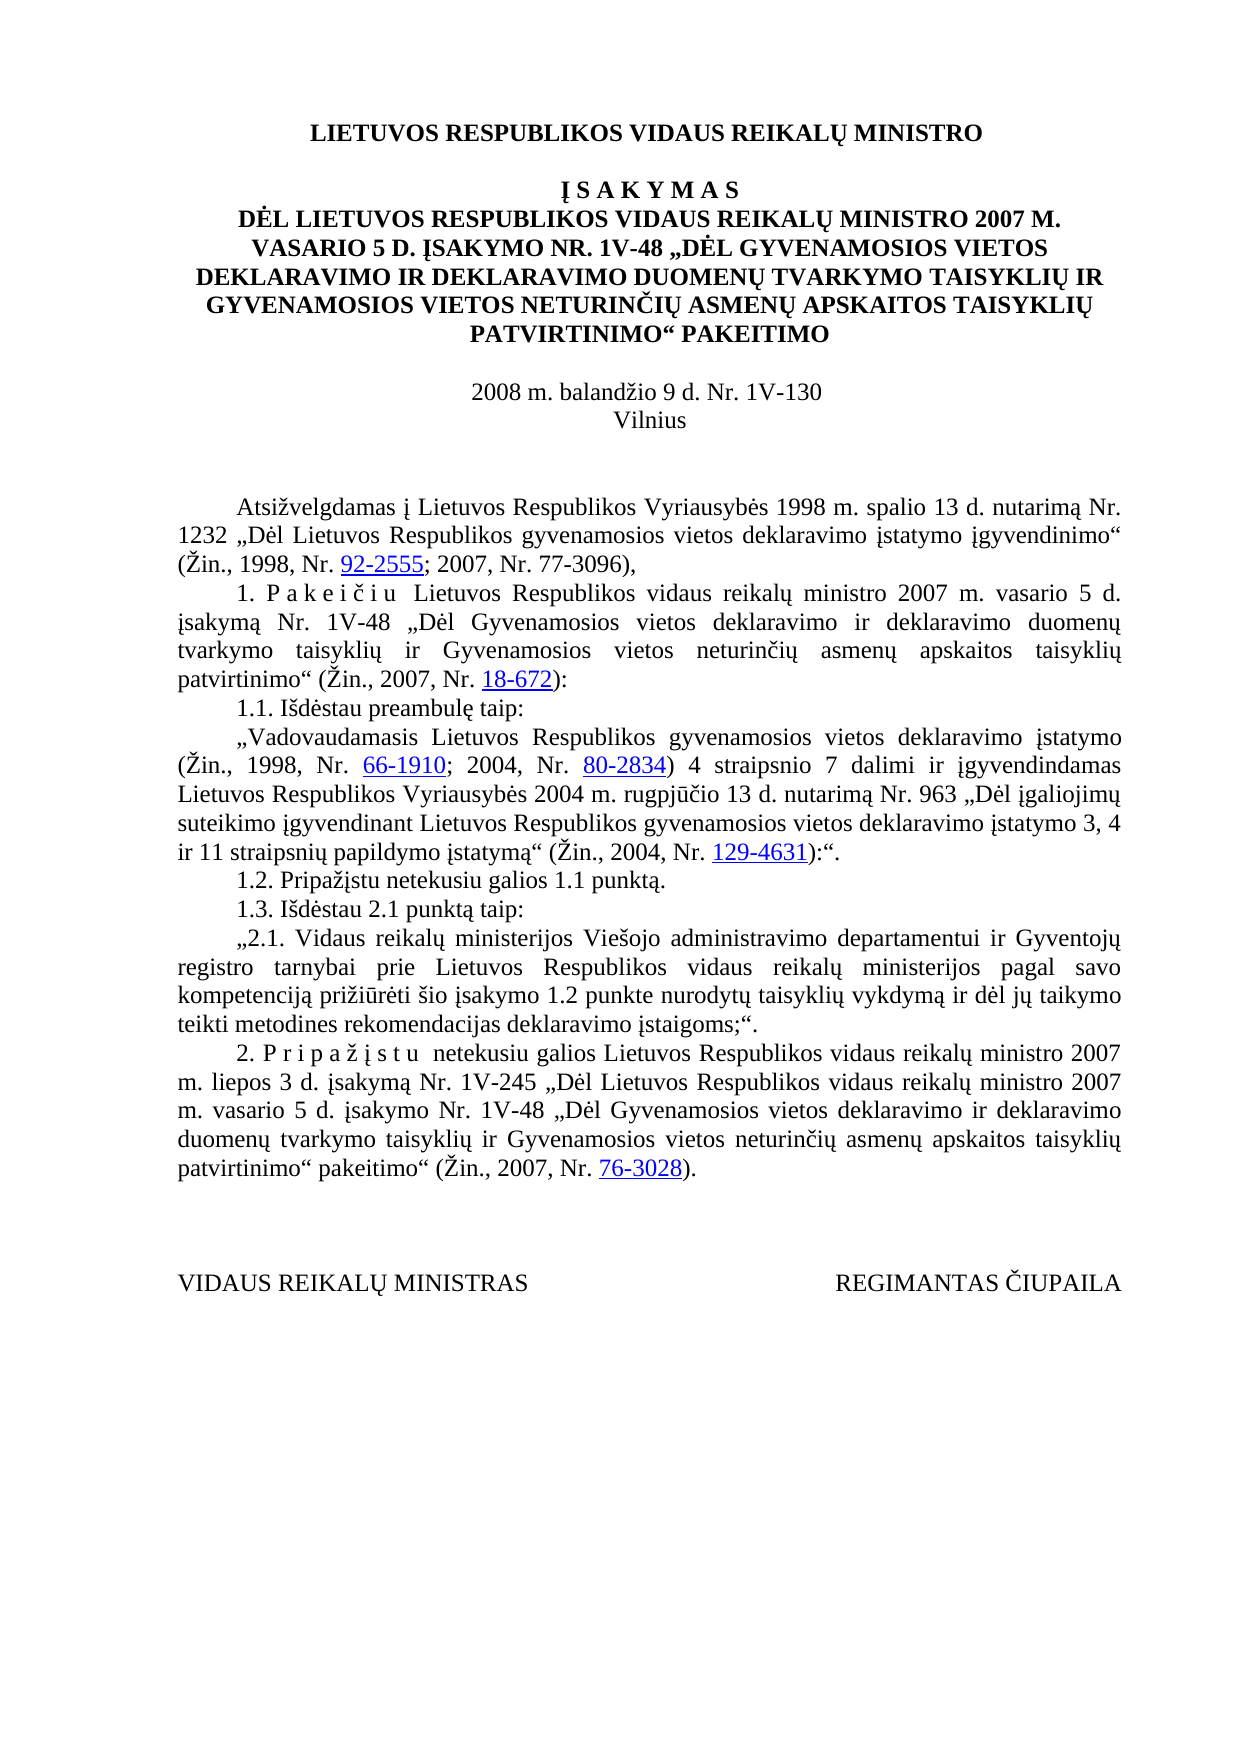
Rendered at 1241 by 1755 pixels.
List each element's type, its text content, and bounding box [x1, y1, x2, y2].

text 2. Pripažįstu netekusiu galios Lietuvos Respublikos vidaus reikalų ministro 2007 m. liepos 3 d. įsakymą Nr. 1V-245 „Dėl Lietuvos Respublikos vidaus reikalų ministro 2007 m. vasario 5 d. įsakymo Nr. 1V-48 „Dėl Gyvenamosios vietos deklaravimo ir deklaravimo duomenų tvarkymo taisyklių ir Gyvenamosios vietos neturinčių asmenų apskaitos taisyklių patvirtinimo“ pakeitimo“ (Žin., 2007, Nr. 76-3028). [177, 1038, 1122, 1182]
text 1.2. Pripažįstu netekusiu galios 1.1 punktą. [177, 866, 1122, 894]
text Vilnius [177, 406, 1122, 434]
text VIDAUS REIKALŲ MINISTRAS REGIMANTAS ČIUPAILA [177, 1268, 1122, 1297]
text 1.3. Išdėstau 2.1 punktą taip: [177, 894, 1122, 923]
text LIETUVOS RESPUBLIKOS VIDAUS REIKALŲ MINISTRO [177, 118, 1122, 147]
text 1. Pakeičiu Lietuvos Respublikos vidaus reikalų ministro 2007 m. vasario 5 d. įsakymą Nr. 1V-48 „Dėl Gyvenamosios vietos deklaravimo ir deklaravimo duomenų tvarkymo taisyklių ir Gyvenamosios vietos neturinčių asmenų apskaitos taisyklių patvirtinimo“ (Žin., 2007, Nr. 18-672): [177, 578, 1122, 693]
text DĖL LIETUVOS RESPUBLIKOS VIDAUS REIKALŲ MINISTRO 2007 M. VASARIO 5 D. ĮSAKYMO NR. 1V-48 „DĖL GYVENAMOSIOS VIETOS DEKLARAVIMO IR DEKLARAVIMO DUOMENŲ TVARKYMO TAISYKLIŲ IR GYVENAMOSIOS VIETOS NETURINČIŲ ASMENŲ APSKAITOS TAISYKLIŲ PATVIRTINIMO“ PAKEITIMO [177, 204, 1122, 348]
text 2008 m. balandžio 9 d. Nr. 1V-130 [177, 377, 1122, 406]
text 1.1. Išdėstau preambulę taip: [177, 693, 1122, 722]
text Atsižvelgdamas į Lietuvos Respublikos Vyriausybės 1998 m. spalio 13 d. nutarimą Nr. 1232 „Dėl Lietuvos Respublikos gyvenamosios vietos deklaravimo įstatymo įgyvendinimo“ (Žin., 1998, Nr. 92-2555; 2007, Nr. 77-3096), [177, 492, 1122, 578]
text „2.1. Vidaus reikalų ministerijos Viešojo administravimo departamentui ir Gyventojų registro tarnybai prie Lietuvos Respublikos vidaus reikalų ministerijos pagal savo kompetenciją prižiūrėti šio įsakymo 1.2 punkte nurodytų taisyklių vykdymą ir dėl jų taikymo teikti metodines rekomendacijas deklaravimo įstaigoms;“. [177, 923, 1122, 1038]
text ĮSAKYMAS [177, 176, 1122, 204]
text „Vadovaudamasis Lietuvos Respublikos gyvenamosios vietos deklaravimo įstatymo (Žin., 1998, Nr. 66-1910; 2004, Nr. 80-2834) 4 straipsnio 7 dalimi ir įgyvendindamas Lietuvos Respublikos Vyriausybės 2004 m. rugpjūčio 13 d. nutarimą Nr. 963 „Dėl įgaliojimų suteikimo įgyvendinant Lietuvos Respublikos gyvenamosios vietos deklaravimo įstatymo 3, 4 ir 11 straipsnių papildymo įstatymą“ (Žin., 2004, Nr. 129-4631):“. [177, 722, 1122, 866]
